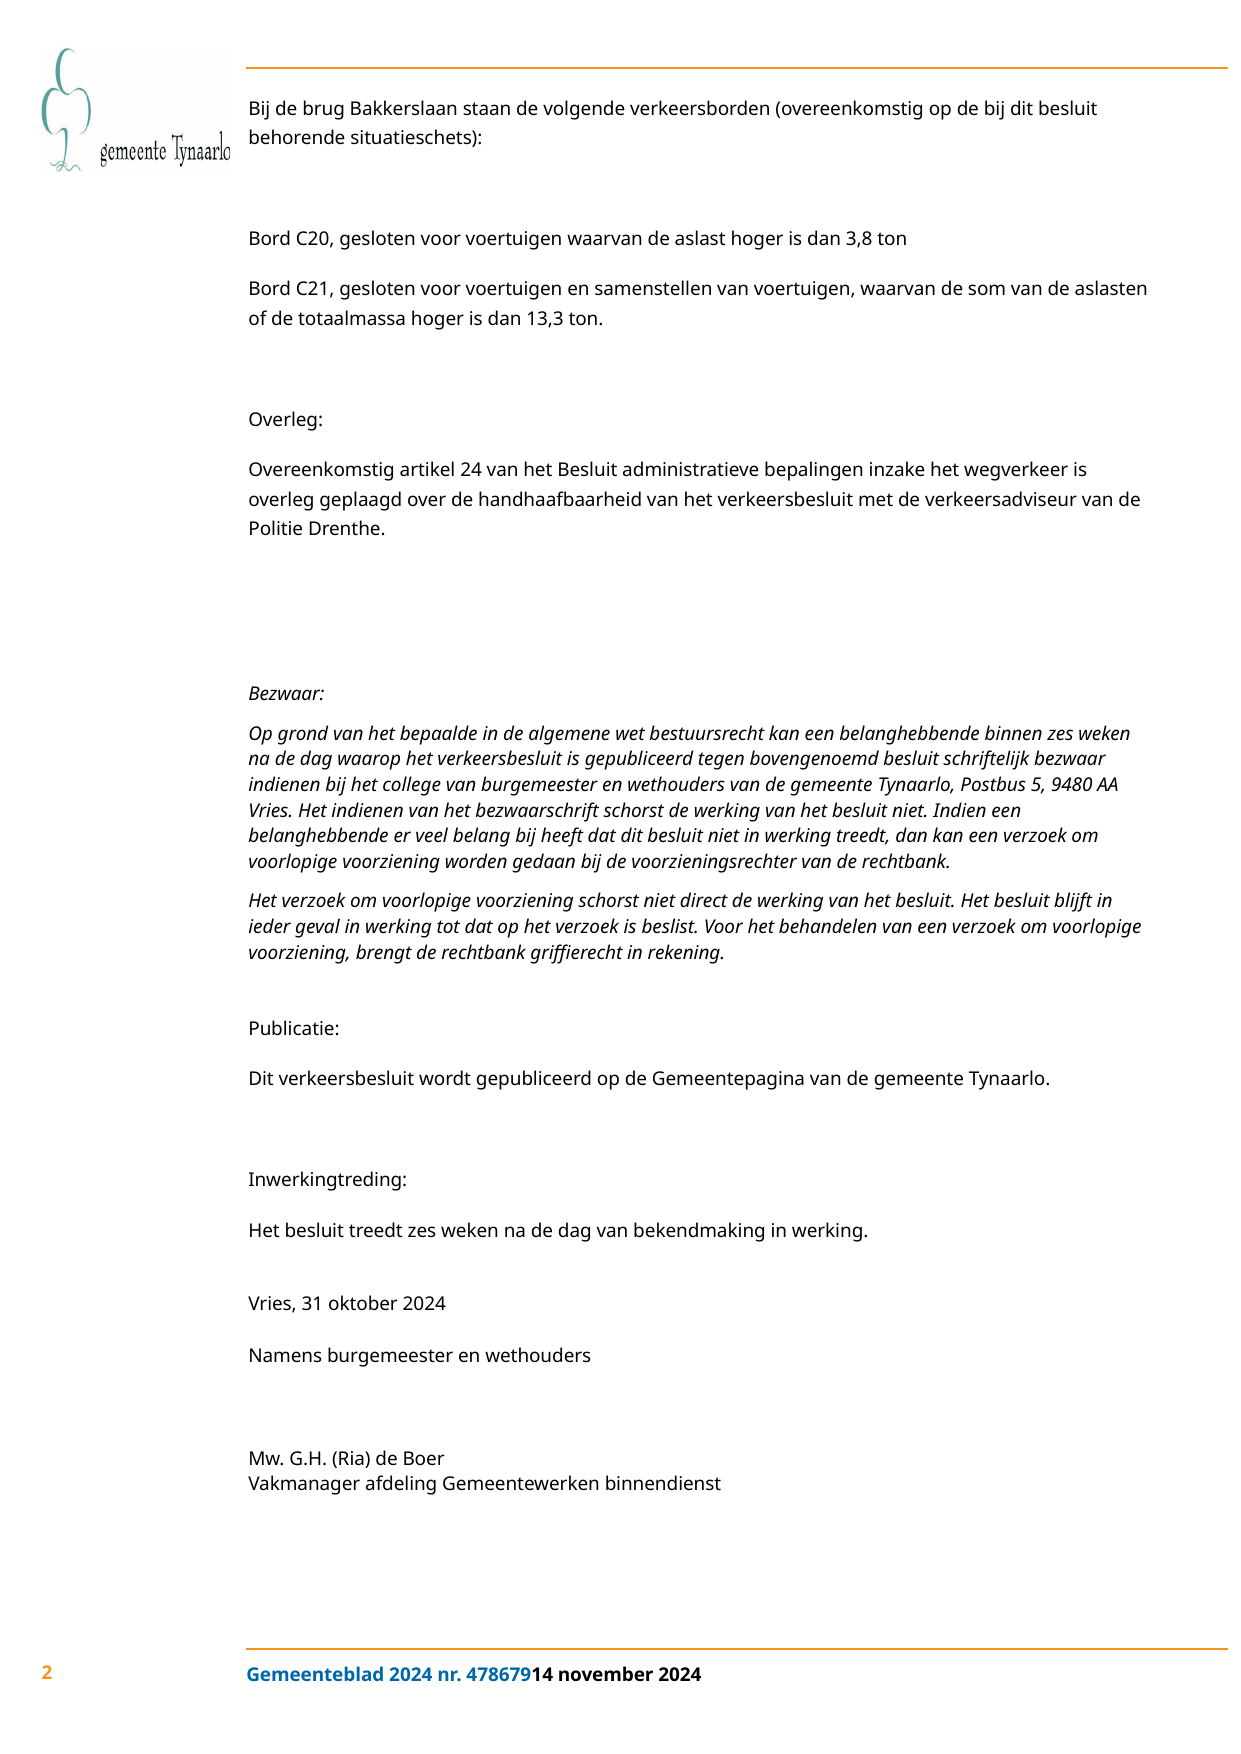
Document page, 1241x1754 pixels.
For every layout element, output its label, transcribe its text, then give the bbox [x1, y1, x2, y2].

text Mw. G.H. (Ria) de Boer [248, 1445, 1152, 1471]
picture [41, 47, 231, 172]
text Publicatie: [248, 1015, 1152, 1041]
text Overleg: [248, 406, 1152, 432]
text Het besluit treedt zes weken na de dag van bekendmaking in werking. [248, 1217, 1152, 1243]
text Op grond van het bepaalde in de algemene wet bestuursrecht kan een belanghebbende binnen zes weken na de dag waarop het verkeersbesluit is gepubliceerd tegen bovengenoemd besluit schriftelijk bezwaar indienen bij het college van burgemeester en wethouders van de gemeente Tynaarlo, Postbus 5, 9480 AA Vries. Het indienen van het bezwaarschrift schorst de werking van het besluit niet. Indien een belanghebbende er veel belang bij heeft dat dit besluit niet in werking treedt, dan kan een verzoek om voorlopige voorziening worden gedaan bij de voorzieningsrechter van de rechtbank. [248, 720, 1152, 874]
text Bord C20, gesloten voor voertuigen waarvan de aslast hoger is dan 3,8 ton [248, 225, 1152, 251]
text Bezwaar: [248, 680, 1152, 706]
text Namens burgemeester en wethouders [248, 1342, 1152, 1368]
text Bij de brug Bakkerslaan staan de volgende verkeersborden (overeenkomstig op de bij dit besluit behorende situatieschets): [248, 95, 1152, 150]
text Overeenkomstig artikel 24 van het Besluit administratieve bepalingen inzake het wegverkeer is overleg geplaagd over de handhaafbaarheid van het verkeersbesluit met de verkeersadviseur van de Politie Drenthe. [248, 456, 1152, 541]
text Dit verkeersbesluit wordt gepubliceerd op de Gemeentepagina van de gemeente Tynaarlo. [248, 1066, 1152, 1091]
text Vakmanager afdeling Gemeentewerken binnendienst [248, 1471, 1152, 1496]
text Het verzoek om voorlopige voorziening schorst niet direct de werking van het besluit. Het besluit blijft in ieder geval in werking tot dat op het verzoek is beslist. Voor het behandelen van een verzoek om voorlopige voorziening, brengt de rechtbank griffierecht in rekening. [248, 888, 1152, 965]
text Bord C21, gesloten voor voertuigen en samenstellen van voertuigen, waarvan de som van de aslasten of de totaalmassa hoger is dan 13,3 ton. [248, 276, 1152, 331]
text Inwerkingtreding: [248, 1166, 1152, 1192]
text Vries, 31 oktober 2024 [248, 1290, 1152, 1316]
